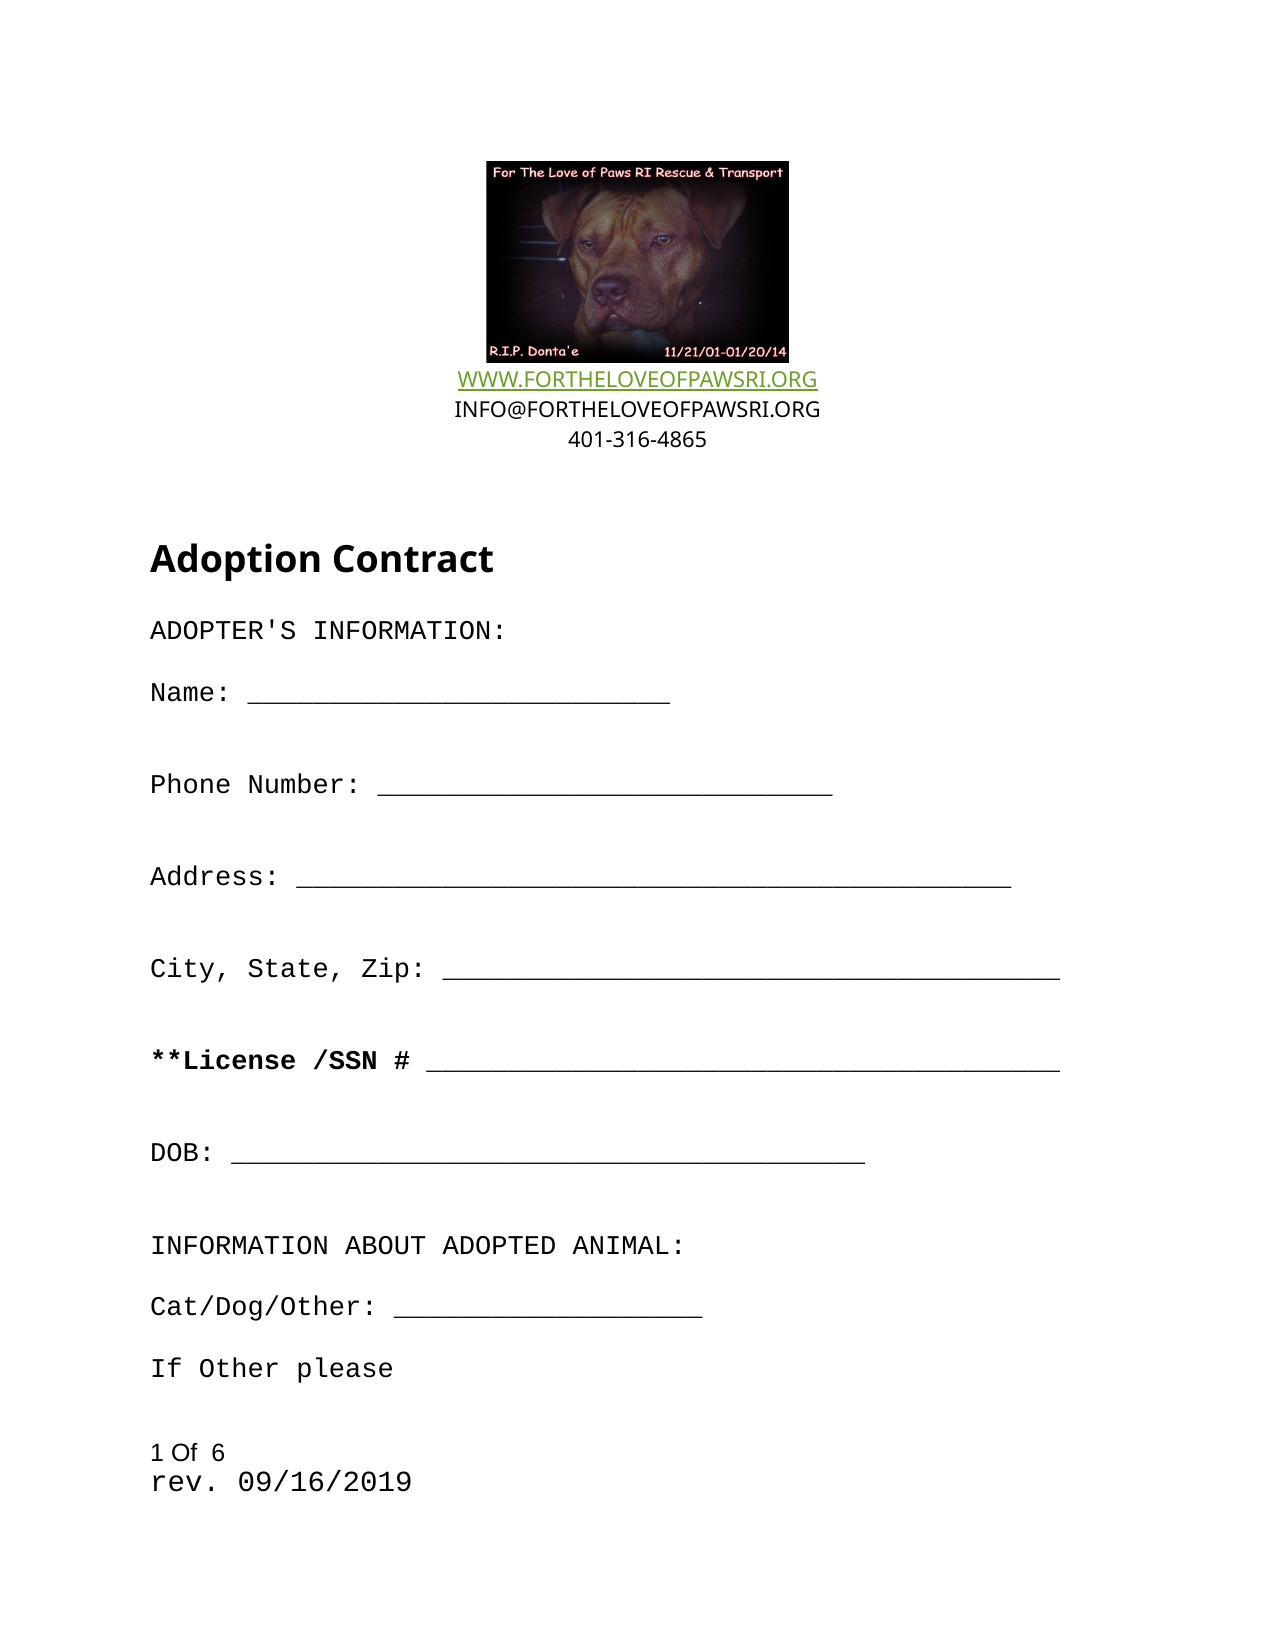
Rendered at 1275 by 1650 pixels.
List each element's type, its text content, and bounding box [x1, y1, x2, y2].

text ADOPTER'S INFORMATION: [150, 617, 1125, 648]
text Phone Number: ____________________________ [150, 771, 1125, 801]
text Address: ____________________________________________ [150, 863, 1125, 893]
text If Other please [150, 1354, 1125, 1385]
text 401-316-4865 [150, 424, 1125, 453]
text Adoption Contract [150, 533, 1125, 584]
text Cat/Dog/Other: ___________________ [150, 1293, 1125, 1324]
text DOB: _______________________________________ [150, 1139, 1125, 1170]
text City, State, Zip: ______________________________________ [150, 955, 1125, 986]
text WWW.FORTHELOVEOFPAWSRI.ORG [150, 203, 1125, 394]
text INFORMATION ABOUT ADOPTED ANIMAL: [150, 1231, 1125, 1262]
picture [486, 161, 789, 363]
text **License /SSN # _______________________________________ [150, 1047, 1125, 1078]
text Name: __________________________ [150, 678, 1125, 709]
text INFO@FORTHELOVEOFPAWSRI.ORG [150, 394, 1125, 424]
